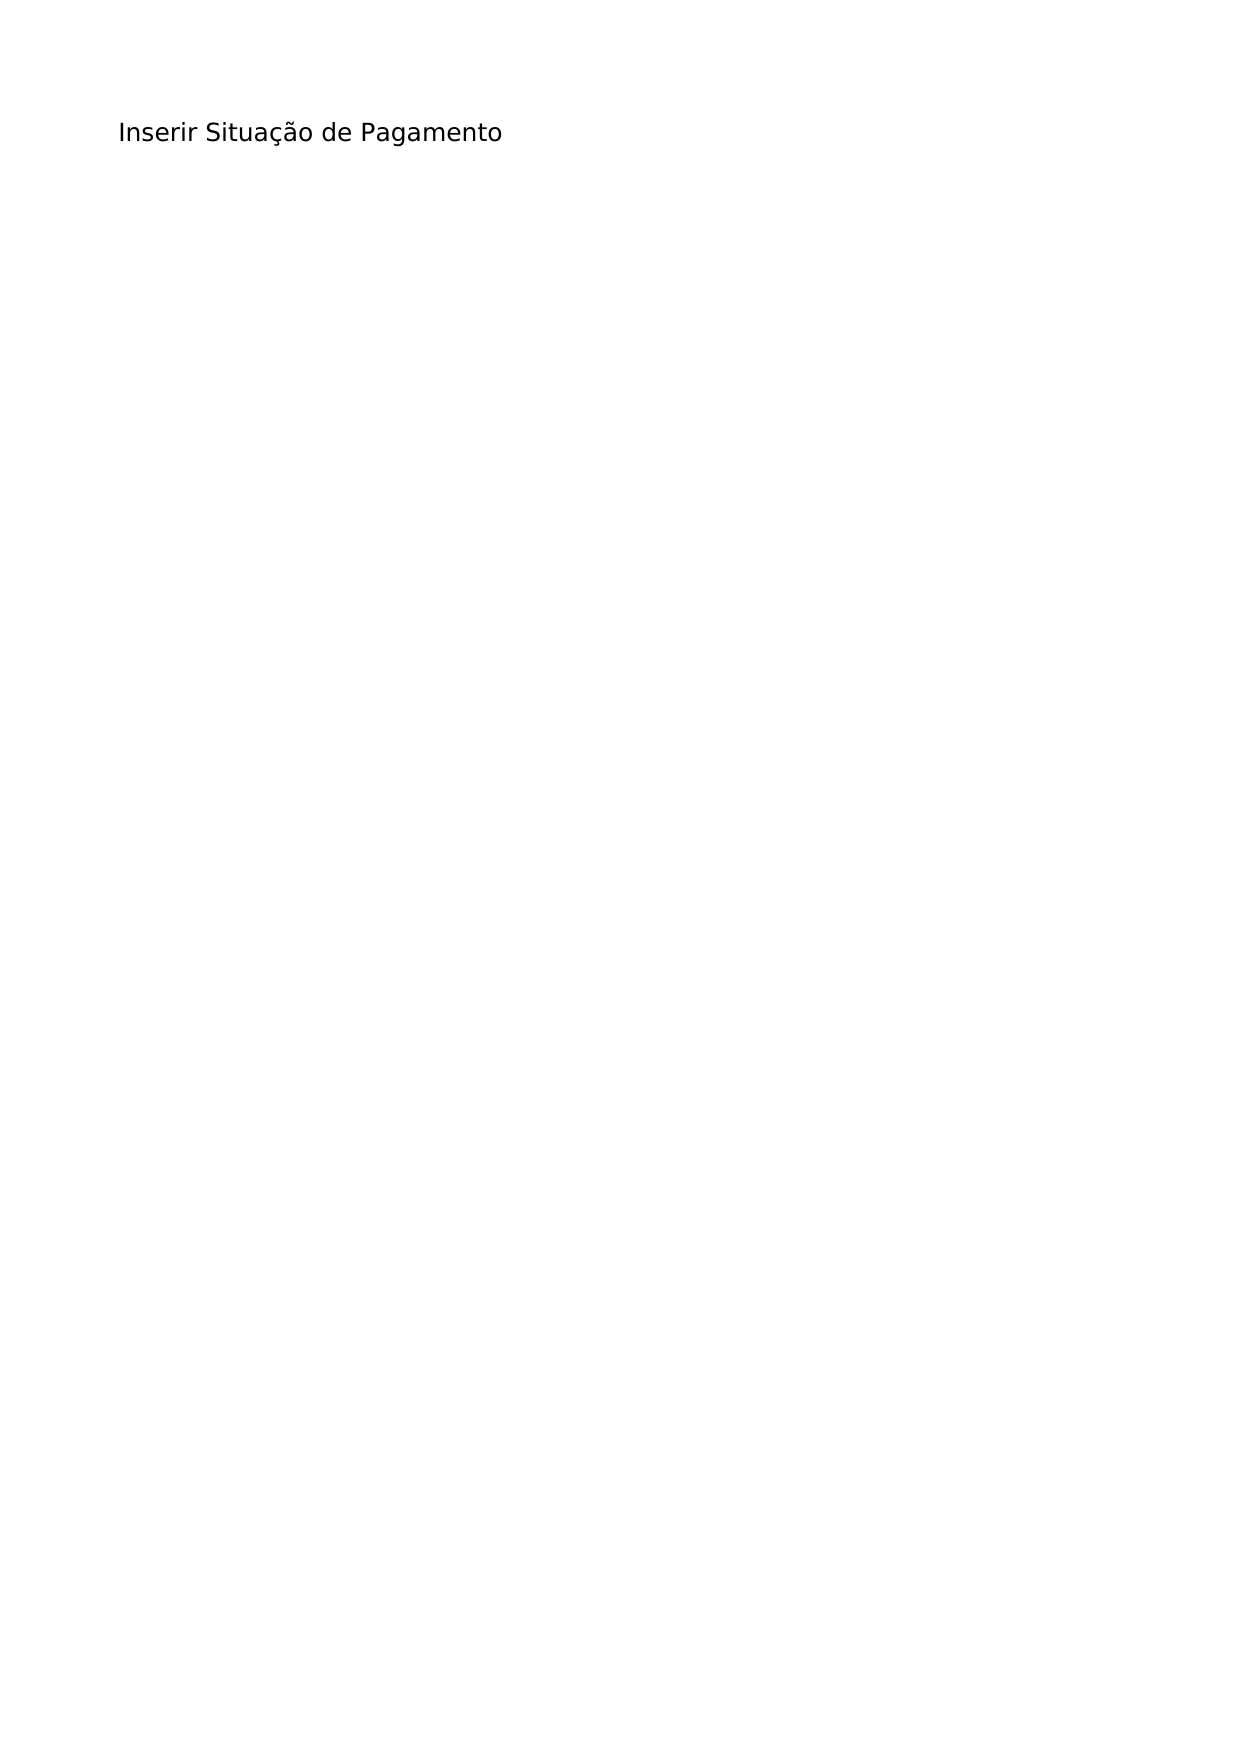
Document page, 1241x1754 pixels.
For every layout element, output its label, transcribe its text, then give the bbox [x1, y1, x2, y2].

text Inserir Situação de Pagamento [118, 118, 1122, 147]
